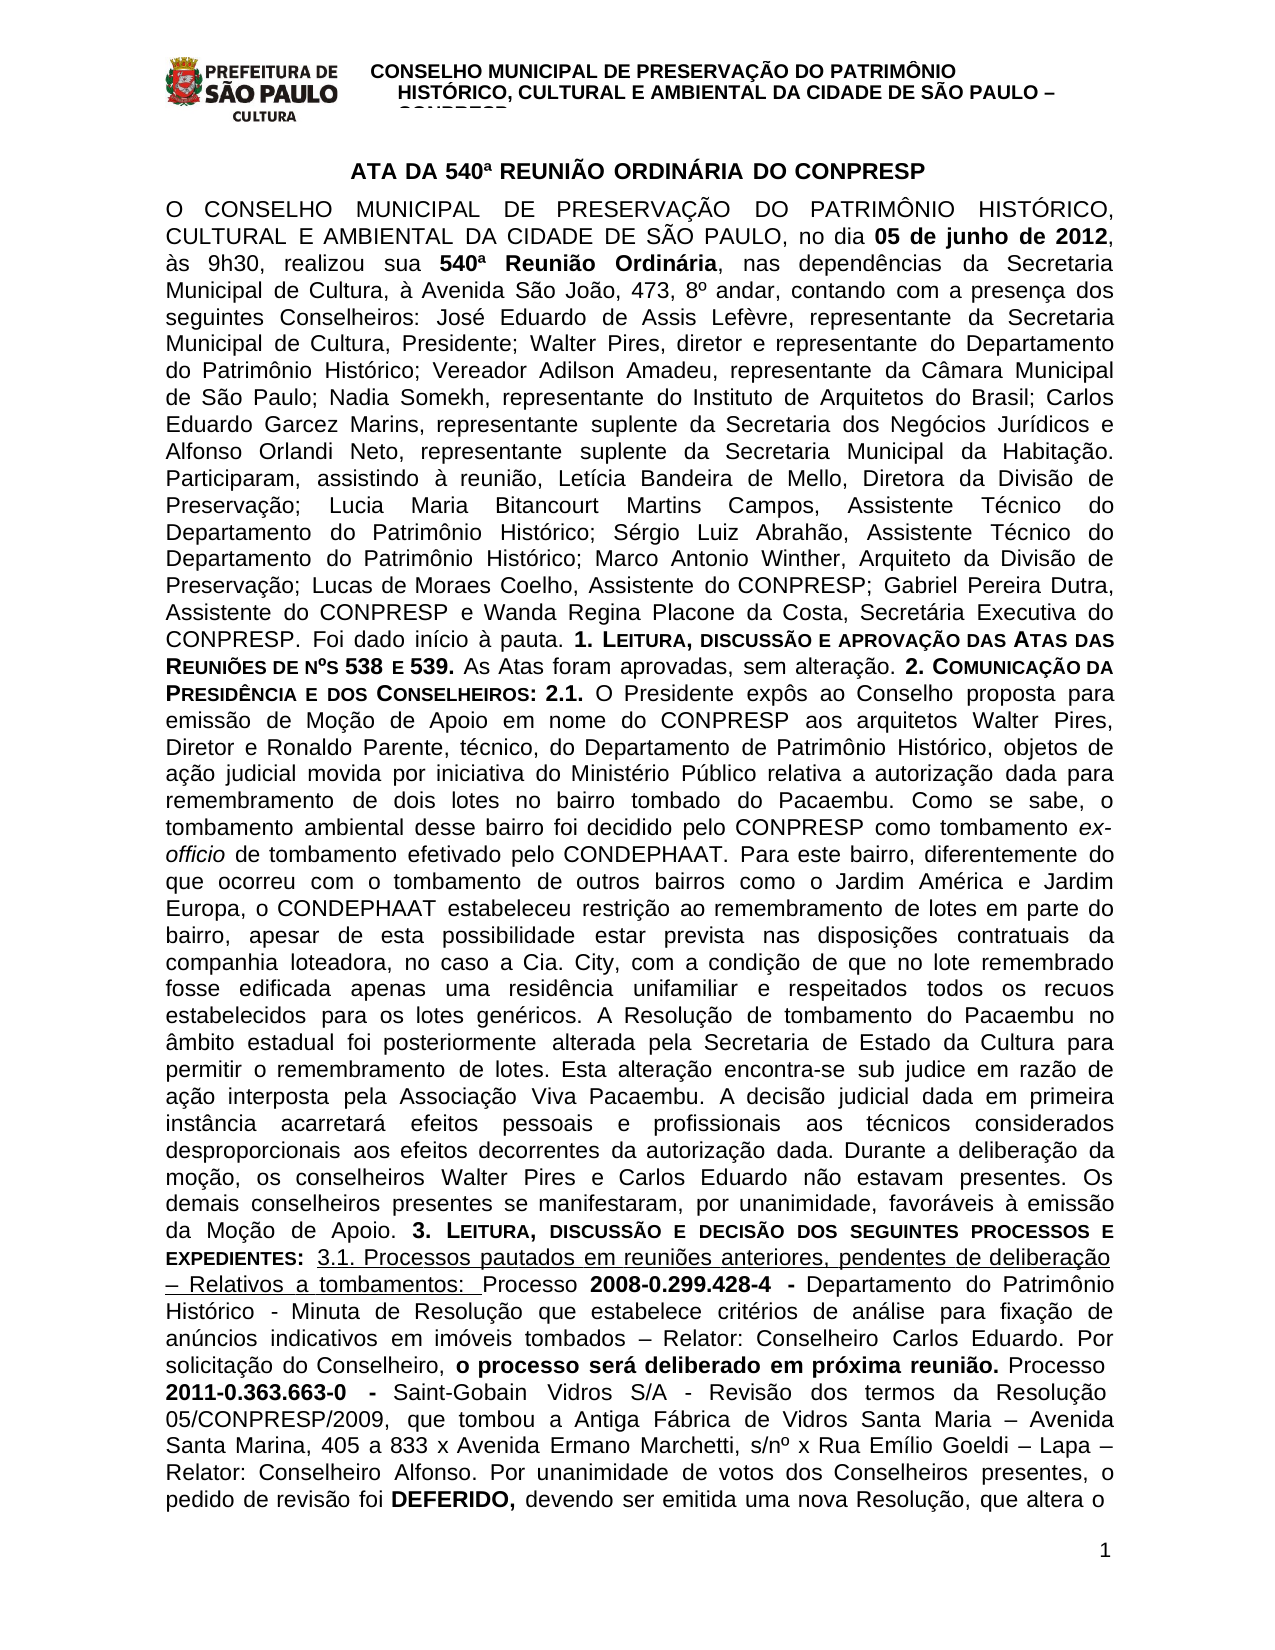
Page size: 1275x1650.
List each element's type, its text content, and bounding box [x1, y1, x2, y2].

text 05/CONPRESP/2009, que tombou a Antiga Fábrica de Vidros Santa Maria – Avenida Santa Marina, 405 a 833 x Avenida Ermano Marchetti, s/nº x Rua Emílio Goeldi – Lapa – Relator: Conselheiro Alfonso. Por unanimidade de votos dos Conselheiros presentes, o pedido de revisão foi DEFERIDO, devendo ser emitida uma nova Resolução, que altera o [165, 1406, 1114, 1512]
text 2011-0.363.663-0 - Saint-Gobain Vidros S/A - Revisão dos termos da Resolução [165, 1378, 1113, 1405]
text ATA DA 540ª REUNIÃO ORDINÁRIA DO CONPRESP [344, 158, 931, 184]
text – Relativos a tombamentos: Processo 2008-0.299.428-4 - Departamento do Patrimônio Histórico - Minuta de Resolução que estabelece critérios de análise para fixação de anúncios indicativos em imóveis tombados – Relator: Conselheiro Carlos Eduardo. Por solicitação do Conselheiro, o processo será deliberado em próxima reunião. Processo [165, 1271, 1114, 1378]
text O CONSELHO MUNICIPAL DE PRESERVAÇÃO DO PATRIMÔNIO HISTÓRICO, CULTURAL E AMBIENTAL DA CIDADE DE SÃO PAULO, no dia 05 de junho de 2012, às 9h30, realizou sua 540ª Reunião Ordinária, nas dependências da Secretaria Municipal de Cultura, à Avenida São João, 473, 8º andar, contando com a presença dos seguintes Conselheiros: José Eduardo de Assis Lefèvre, representante da Secretaria Municipal de Cultura, Presidente; Walter Pires, diretor e representante do Departamento do Patrimônio Histórico; Vereador Adilson Amadeu, representante da Câmara Municipal de São Paulo; Nadia Somekh, representante do Instituto de Arquitetos do Brasil; Carlos Eduardo Garcez Marins, representante suplente da Secretaria dos Negócios Jurídicos e Alfonso Orlandi Neto, representante suplente da Secretaria Municipal da Habitação. Participaram, assistindo à reunião, Letícia Bandeira de Mello, Diretora da Divisão de Preservação; Lucia Maria Bitancourt Martins Campos, Assistente Técnico do Departamento do Patrimônio Histórico; Sérgio Luiz Abrahão, Assistente Técnico do Departamento do Patrimônio Histórico; Marco Antonio Winther, Arquiteto da Divisão de Preservação; Lucas de Moraes Coelho, Assistente do CONPRESP; Gabriel Pereira Dutra, Assistente do CONPRESP e Wanda Regina Placone da Costa, Secretária Executiva do CONPRESP. Foi dado início à pauta. 1. LEITURA, DISCUSSÃO E APROVAÇÃO DAS ATAS DAS REUNIÕES DE NºS 538 E 539. As Atas foram aprovadas, sem alteração. 2. COMUNICAÇÃO DA PRESIDÊNCIA E DOS CONSELHEIROS: 2.1. O Presidente expôs ao Conselho proposta para emissão de Moção de Apoio em nome do CONPRESP aos arquitetos Walter Pires, Diretor e Ronaldo Parente, técnico, do Departamento de Patrimônio Histórico, objetos de ação judicial movida por iniciativa do Ministério Público relativa a autorização dada para remembramento de dois lotes no bairro tombado do Pacaembu. Como se sabe, o tombamento ambiental desse bairro foi decidido pelo CONPRESP como tombamento ex- officio de tombamento efetivado pelo CONDEPHAAT. Para este bairro, diferentemente do que ocorreu com o tombamento de outros bairros como o Jardim América e Jardim Europa, o CONDEPHAAT estabeleceu restrição ao remembramento de lotes em parte do bairro, apesar de esta possibilidade estar prevista nas disposições contratuais da companhia loteadora, no caso a Cia. City, com a condição de que no lote remembrado fosse edificada apenas uma residência unifamiliar e respeitados todos os recuos estabelecidos para os lotes genéricos. A Resolução de tombamento do Pacaembu no âmbito estadual foi posteriormente alterada pela Secretaria de Estado da Cultura para permitir o remembramento de lotes. Esta alteração encontra-se sub judice em razão de ação interposta pela Associação Viva Pacaembu. A decisão judicial dada em primeira instância acarretará efeitos pessoais e profissionais aos técnicos considerados desproporcionais aos efeitos decorrentes da autorização dada. Durante a deliberação da moção, os conselheiros Walter Pires e Carlos Eduardo não estavam presentes. Os demais conselheiros presentes se manifestaram, por unanimidade, favoráveis à emissão da Moção de Apoio. 3. LEITURA, DISCUSSÃO E DECISÃO DOS SEGUINTES PROCESSOS E EXPEDIENTES: 3.1. Processos pautados em reuniões anteriores, pendentes de deliberação [165, 196, 1114, 1270]
